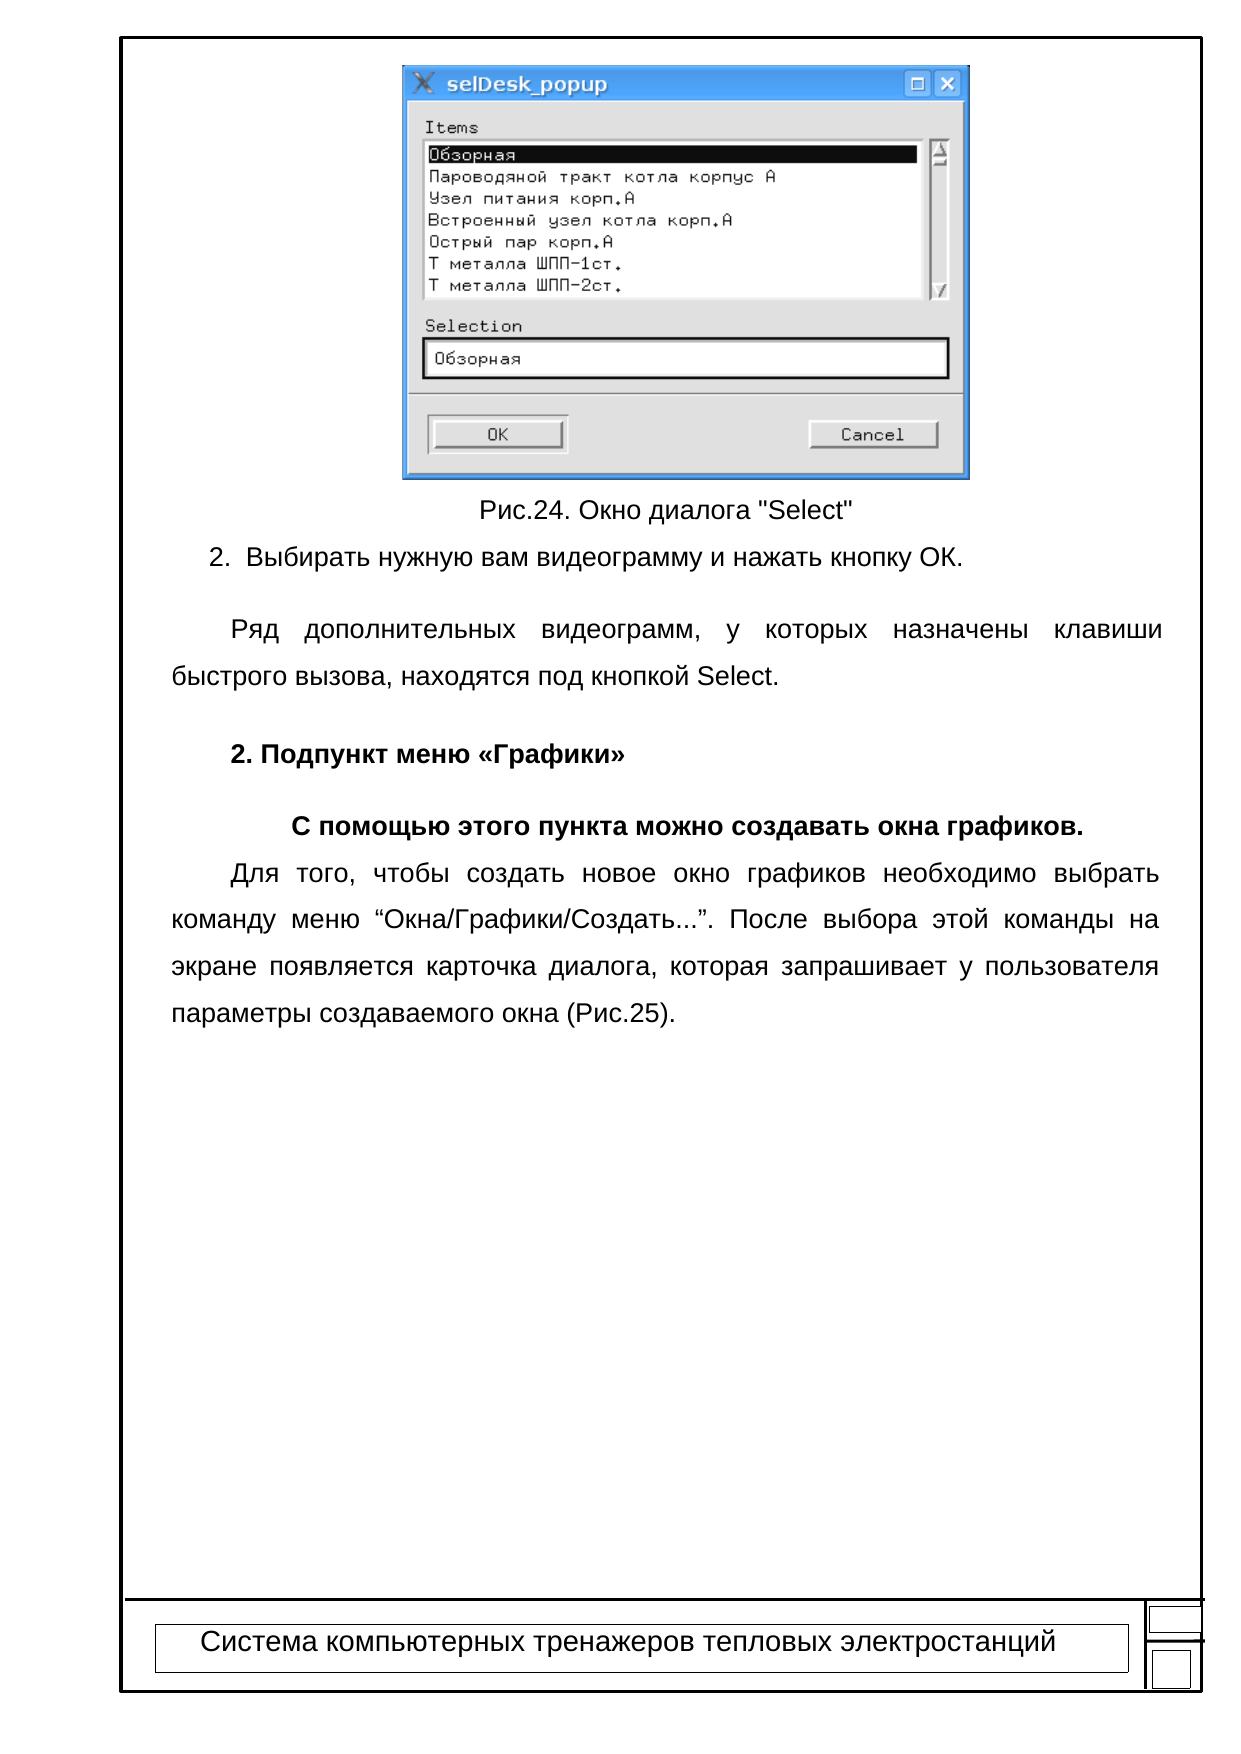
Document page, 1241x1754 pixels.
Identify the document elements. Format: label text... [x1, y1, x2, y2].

picture [402, 65, 970, 480]
text Для того, чтобы создать новое окно графиков необходимо выбрать команду меню “Окна/Графики/Создать...”. После выбора этой команды на экране появляется карточка диалога, которая запрашивает у пользователя параметры создаваемого окна (Рис.25). [171, 857, 1160, 1028]
text С помощью этого пункта можно создавать окна графиков. [254, 810, 1163, 841]
text Ряд дополнительных видеограмм, у которых назначены клавиши быстрого вызова, находятся под кнопкой Select. [171, 613, 1163, 691]
text 2. Подпункт меню «Графики» [171, 738, 1214, 769]
text Рис.24. Окно диалога "Select" [171, 494, 1160, 525]
list Выбирать нужную вам видеограмму и нажать кнопку ОК. [208, 541, 1163, 572]
